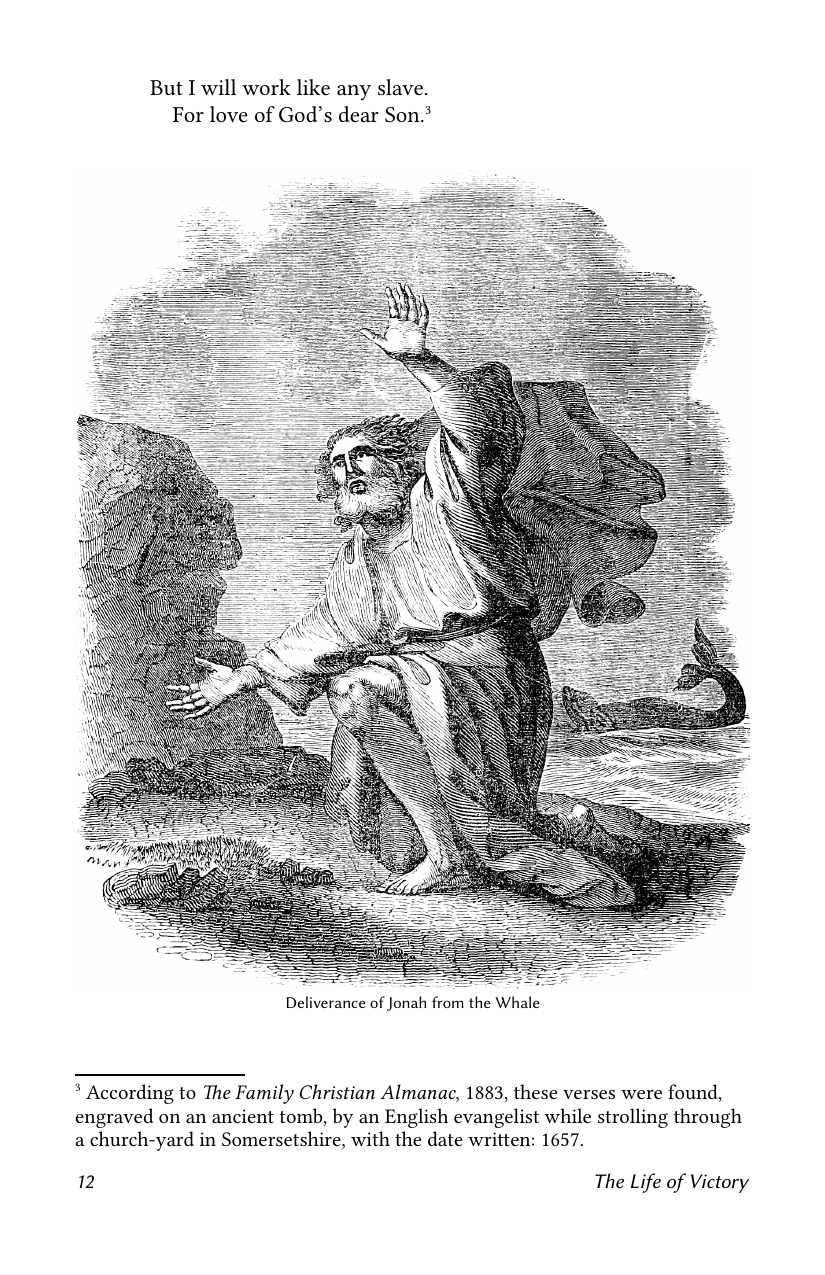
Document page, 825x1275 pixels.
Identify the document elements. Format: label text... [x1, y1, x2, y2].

text For love of God’s dear Son. [150, 102, 750, 128]
text According to The Family Christian Almanac, 1883, these verses were found, engraved on an ancient tomb, by an English evangelist while strolling through a church-yard in Somersetshire, with the date written: 1657. [75, 1081, 750, 1152]
text But I will work like any slave. [150, 75, 750, 101]
picture [75, 171, 750, 989]
text Deliverance of Jonah from the Whale [90, 989, 735, 1013]
